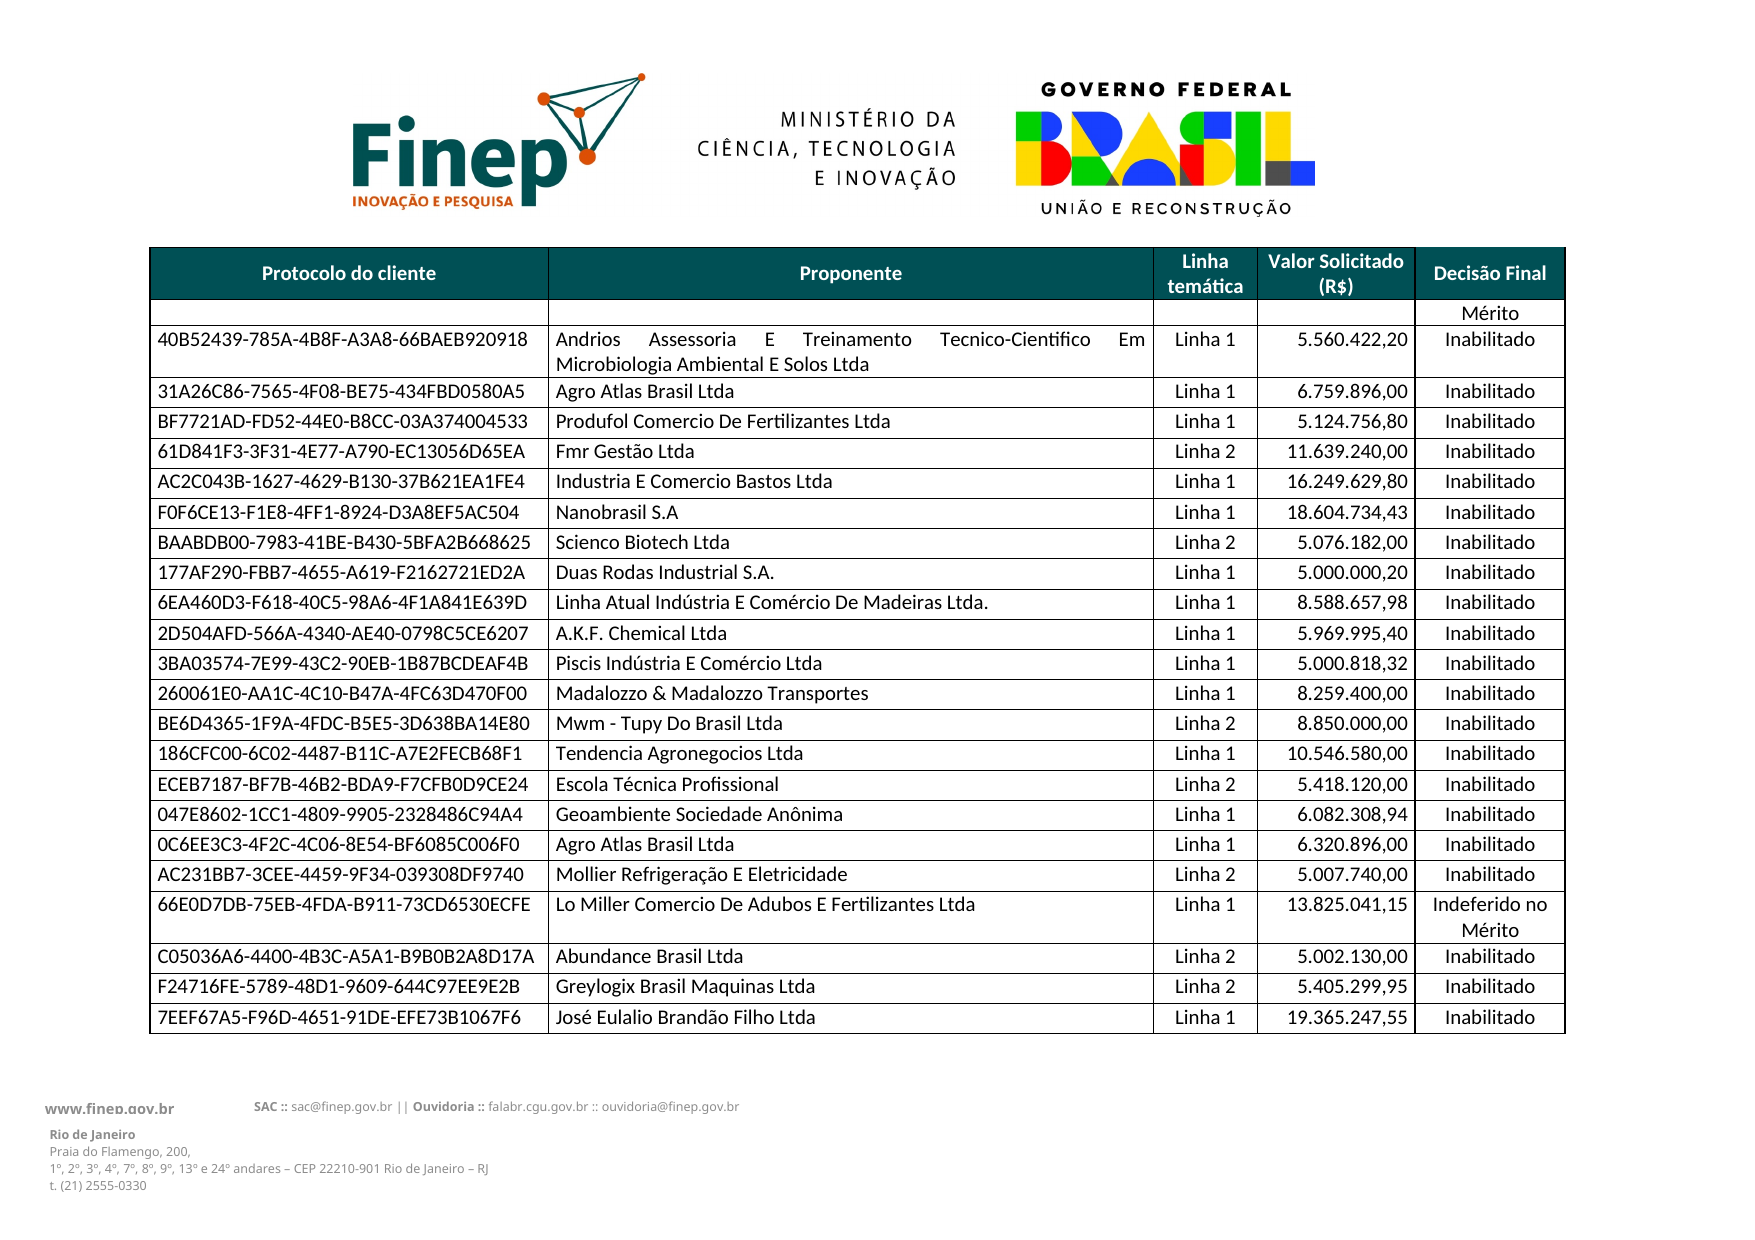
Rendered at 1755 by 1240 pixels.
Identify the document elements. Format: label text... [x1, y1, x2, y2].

table_cell 047E8602-1CC1-4809-9905-2328486C94A4 [151, 801, 548, 830]
table_cell Inabilitado [1416, 650, 1564, 679]
table_cell Mwm - Tupy Do Brasil Ltda [549, 710, 1153, 739]
table_cell AC2C043B-1627-4629-B130-37B621EA1FE4 [151, 469, 548, 498]
table_cell Agro Atlas Brasil Ltda [549, 831, 1153, 860]
table_cell Linha 1 [1154, 326, 1257, 377]
table_cell Inabilitado [1416, 469, 1564, 498]
table_cell Inabilitado [1416, 861, 1564, 891]
table_cell Inabilitado [1416, 1004, 1564, 1033]
table_header Protocolo do cliente [151, 248, 548, 299]
table_cell 5.002.130,00 [1258, 944, 1414, 973]
table_cell Inabilitado [1416, 831, 1564, 860]
table_cell Linha 1 [1154, 741, 1257, 770]
table_cell Greylogix Brasil Maquinas Ltda [549, 974, 1153, 1003]
table_cell Scienco Biotech Ltda [549, 529, 1153, 558]
table_cell Duas Rodas Industrial S.A. [549, 559, 1153, 588]
table_cell 6.320.896,00 [1258, 831, 1414, 860]
table_cell Linha 1 [1154, 499, 1257, 528]
table_cell Linha 1 [1154, 469, 1257, 498]
table_cell F0F6CE13-F1E8-4FF1-8924-D3A8EF5AC504 [151, 499, 548, 528]
table_cell Inabilitado [1416, 529, 1564, 558]
table_cell Linha 2 [1154, 974, 1257, 1003]
table_cell Nanobrasil S.A [549, 499, 1153, 528]
table_cell 5.007.740,00 [1258, 861, 1414, 891]
table_cell 5.560.422,20 [1258, 326, 1414, 377]
table_cell Linha 1 [1154, 408, 1257, 437]
table_cell 186CFC00-6C02-4487-B11C-A7E2FECB68F1 [151, 741, 548, 770]
table_cell F24716FE-5789-48D1-9609-644C97EE9E2B [151, 974, 548, 1003]
table_cell 18.604.734,43 [1258, 499, 1414, 528]
table_cell BAABDB00-7983-41BE-B430-5BFA2B668625 [151, 529, 548, 558]
table_cell Geoambiente Sociedade Anônima [549, 801, 1153, 830]
table_cell Produfol Comercio De Fertilizantes Ltda [549, 408, 1153, 437]
table_cell Linha 1 [1154, 831, 1257, 860]
table_cell A.K.F. Chemical Ltda [549, 620, 1153, 649]
table_cell Inabilitado [1416, 680, 1564, 709]
table_cell Linha 1 [1154, 801, 1257, 830]
table_cell 3BA03574-7E99-43C2-90EB-1B87BCDEAF4B [151, 650, 548, 679]
table_cell 16.249.629,80 [1258, 469, 1414, 498]
table_header Proponente [549, 248, 1153, 299]
table_cell Inabilitado [1416, 974, 1564, 1003]
table_cell Industria E Comercio Bastos Ltda [549, 469, 1153, 498]
table_cell [1258, 300, 1414, 325]
table_cell Linha 1 [1154, 620, 1257, 649]
table_cell Inabilitado [1416, 408, 1564, 437]
table_cell Linha 1 [1154, 892, 1257, 942]
table_cell Agro Atlas Brasil Ltda [549, 378, 1153, 407]
table_cell Inabilitado [1416, 499, 1564, 528]
table_cell Tendencia Agronegocios Ltda [549, 741, 1153, 770]
table_cell Inabilitado [1416, 801, 1564, 830]
table_cell 31A26C86-7565-4F08-BE75-434FBD0580A5 [151, 378, 548, 407]
table_cell 6.759.896,00 [1258, 378, 1414, 407]
table_cell AC231BB7-3CEE-4459-9F34-039308DF9740 [151, 861, 548, 891]
table_cell 5.000.818,32 [1258, 650, 1414, 679]
table_cell 5.000.000,20 [1258, 559, 1414, 588]
table_cell Abundance Brasil Ltda [549, 944, 1153, 973]
table_cell BE6D4365-1F9A-4FDC-B5E5-3D638BA14E80 [151, 710, 548, 739]
table_cell Inabilitado [1416, 771, 1564, 800]
table_cell Linha Atual Indústria E Comércio De Madeiras Ltda. [549, 590, 1153, 619]
table_cell 10.546.580,00 [1258, 741, 1414, 770]
table_cell 5.969.995,40 [1258, 620, 1414, 649]
table_cell 177AF290-FBB7-4655-A619-F2162721ED2A [151, 559, 548, 588]
table_cell Madalozzo & Madalozzo Transportes [549, 680, 1153, 709]
table_cell BF7721AD-FD52-44E0-B8CC-03A374004533 [151, 408, 548, 437]
table_cell 6EA460D3-F618-40C5-98A6-4F1A841E639D [151, 590, 548, 619]
table_cell Inabilitado [1416, 741, 1564, 770]
table_cell Escola Técnica Profissional [549, 771, 1153, 800]
table_cell Linha 1 [1154, 680, 1257, 709]
table_cell 40B52439-785A-4B8F-A3A8-66BAEB920918 [151, 326, 548, 377]
table_cell 5.124.756,80 [1258, 408, 1414, 437]
table_cell 7EEF67A5-F96D-4651-91DE-EFE73B1067F6 [151, 1004, 548, 1033]
table_cell Inabilitado [1416, 559, 1564, 588]
table_cell Mérito [1416, 300, 1564, 325]
table_cell Linha 1 [1154, 590, 1257, 619]
table_cell Linha 2 [1154, 944, 1257, 973]
table_header Valor Solicitado (R$) [1258, 248, 1414, 299]
table_cell C05036A6-4400-4B3C-A5A1-B9B0B2A8D17A [151, 944, 548, 973]
table_cell Linha 1 [1154, 378, 1257, 407]
table_cell Inabilitado [1416, 326, 1564, 377]
table_cell 5.405.299,95 [1258, 974, 1414, 1003]
table_cell Linha 1 [1154, 650, 1257, 679]
table_cell Inabilitado [1416, 944, 1564, 973]
table_cell Piscis Indústria E Comércio Ltda [549, 650, 1153, 679]
table_cell 19.365.247,55 [1258, 1004, 1414, 1033]
table_cell [1154, 300, 1257, 325]
table_cell ECEB7187-BF7B-46B2-BDA9-F7CFB0D9CE24 [151, 771, 548, 800]
table_cell 66E0D7DB-75EB-4FDA-B911-73CD6530ECFE [151, 892, 548, 942]
table_cell 5.418.120,00 [1258, 771, 1414, 800]
table_cell 8.850.000,00 [1258, 710, 1414, 739]
table_cell Inabilitado [1416, 710, 1564, 739]
table_cell 260061E0-AA1C-4C10-B47A-4FC63D470F00 [151, 680, 548, 709]
table_cell Inabilitado [1416, 620, 1564, 649]
table_cell Linha 1 [1154, 1004, 1257, 1033]
table_header Decisão Final [1416, 247, 1564, 299]
table_cell Linha 2 [1154, 439, 1257, 468]
table_cell [549, 300, 1153, 325]
table_cell 13.825.041,15 [1258, 892, 1414, 942]
table_cell 5.076.182,00 [1258, 529, 1414, 558]
table_cell Linha 2 [1154, 771, 1257, 800]
table_cell Linha 2 [1154, 861, 1257, 891]
table_cell Linha 1 [1154, 559, 1257, 588]
table_cell Andrios Assessoria E Treinamento Tecnico-Cientifico Em Microbiologia Ambiental E Solos Ltda [549, 326, 1153, 377]
table_cell Indeferido no Mérito [1416, 892, 1564, 942]
table_header Linha temática [1154, 248, 1257, 299]
table_cell 2D504AFD-566A-4340-AE40-0798C5CE6207 [151, 620, 548, 649]
table_cell 11.639.240,00 [1258, 439, 1414, 468]
table_cell [151, 300, 548, 325]
table_cell Mollier Refrigeração E Eletricidade [549, 861, 1153, 891]
table_cell Linha 2 [1154, 710, 1257, 739]
table_cell 0C6EE3C3-4F2C-4C06-8E54-BF6085C006F0 [151, 831, 548, 860]
table_cell Linha 2 [1154, 529, 1257, 558]
table_cell Fmr Gestão Ltda [549, 439, 1153, 468]
table_cell Lo Miller Comercio De Adubos E Fertilizantes Ltda [549, 892, 1153, 942]
table_cell Inabilitado [1416, 439, 1564, 468]
table_cell 6.082.308,94 [1258, 801, 1414, 830]
table_cell José Eulalio Brandão Filho Ltda [549, 1004, 1153, 1033]
table_cell Inabilitado [1416, 590, 1564, 619]
table_cell 61D841F3-3F31-4E77-A790-EC13056D65EA [151, 439, 548, 468]
table_cell 8.259.400,00 [1258, 680, 1414, 709]
table_cell Inabilitado [1416, 378, 1564, 407]
table_cell 8.588.657,98 [1258, 590, 1414, 619]
